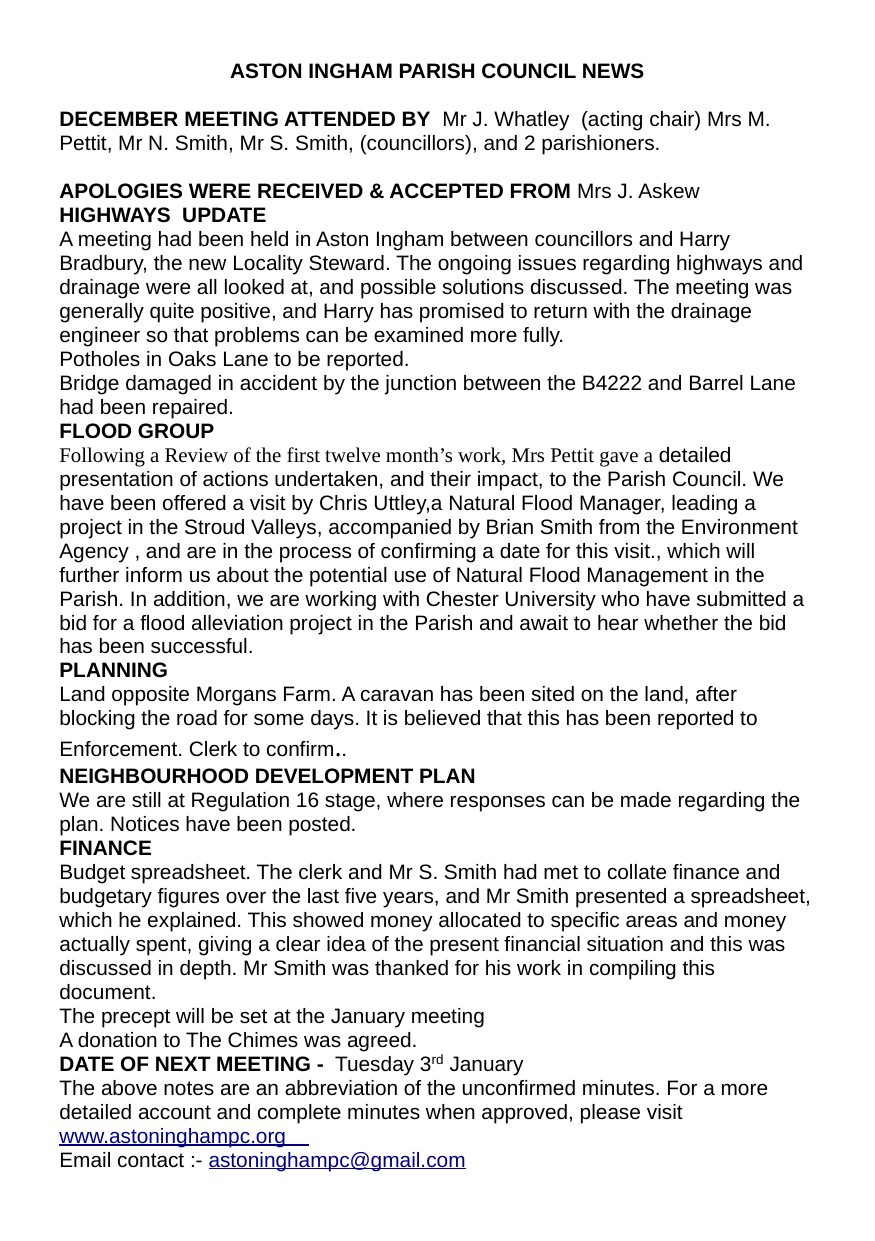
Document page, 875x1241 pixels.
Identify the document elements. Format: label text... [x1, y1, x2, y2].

text HIGHWAYS UPDATE [59, 203, 815, 227]
text Potholes in Oaks Lane to be reported. [59, 347, 815, 371]
text FLOOD GROUP [59, 418, 815, 442]
text The above notes are an abbreviation of the unconfirmed minutes. For a more detailed account and complete minutes when approved, please visit www.astoninghampc.org [59, 1076, 815, 1147]
text PLANNING [59, 658, 815, 682]
text Email contact :- astoninghampc@gmail.com [59, 1147, 815, 1171]
text We are still at Regulation 16 stage, where responses can be made regarding the plan. Notices have been posted. [59, 788, 815, 836]
text The precept will be set at the January meeting [59, 1004, 815, 1028]
text Budget spreadsheet. The clerk and Mr S. Smith had met to collate finance and budgetary figures over the last five years, and Mr Smith presented a spreadsheet, which he explained. This showed money allocated to specific areas and money actually spent, giving a clear idea of the present financial situation and this was discussed in depth. Mr Smith was thanked for his work in compiling this document. [59, 860, 815, 1004]
text A donation to The Chimes was agreed. [59, 1028, 815, 1052]
text ASTON INGHAM PARISH COUNCIL NEWS [59, 59, 815, 83]
text Following a Review of the first twelve month’s work, Mrs Pettit gave a detailed presentation of actions undertaken, and their impact, to the Parish Council. We have been offered a visit by Chris Uttley,a Natural Flood Manager, leading a project in the Stroud Valleys, accompanied by Brian Smith from the Environment Agency , and are in the process of confirming a date for this visit., which will further inform us about the potential use of Natural Flood Management in the Parish. In addition, we are working with Chester University who have submitted a bid for a flood alleviation project in the Parish and await to hear whether the bid has been successful. [59, 442, 815, 658]
text Land opposite Morgans Farm. A caravan has been sited on the land, after blocking the road for some days. It is believed that this has been reported to Enforcement. Clerk to confirm.. [59, 682, 815, 764]
text DATE OF NEXT MEETING - Tuesday 3rd January [59, 1052, 815, 1076]
text DECEMBER MEETING ATTENDED BY Mr J. Whatley (acting chair) Mrs M. Pettit, Mr N. Smith, Mr S. Smith, (councillors), and 2 parishioners. [59, 107, 815, 155]
text A meeting had been held in Aston Ingham between councillors and Harry Bradbury, the new Locality Steward. The ongoing issues regarding highways and drainage were all looked at, and possible solutions discussed. The meeting was generally quite positive, and Harry has promised to return with the drainage engineer so that problems can be examined more fully. [59, 227, 815, 347]
text FINANCE [59, 836, 815, 860]
text APOLOGIES WERE RECEIVED & ACCEPTED FROM Mrs J. Askew [59, 179, 815, 203]
text NEIGHBOURHOOD DEVELOPMENT PLAN [59, 764, 815, 788]
text Bridge damaged in accident by the junction between the B4222 and Barrel Lane had been repaired. [59, 371, 815, 418]
